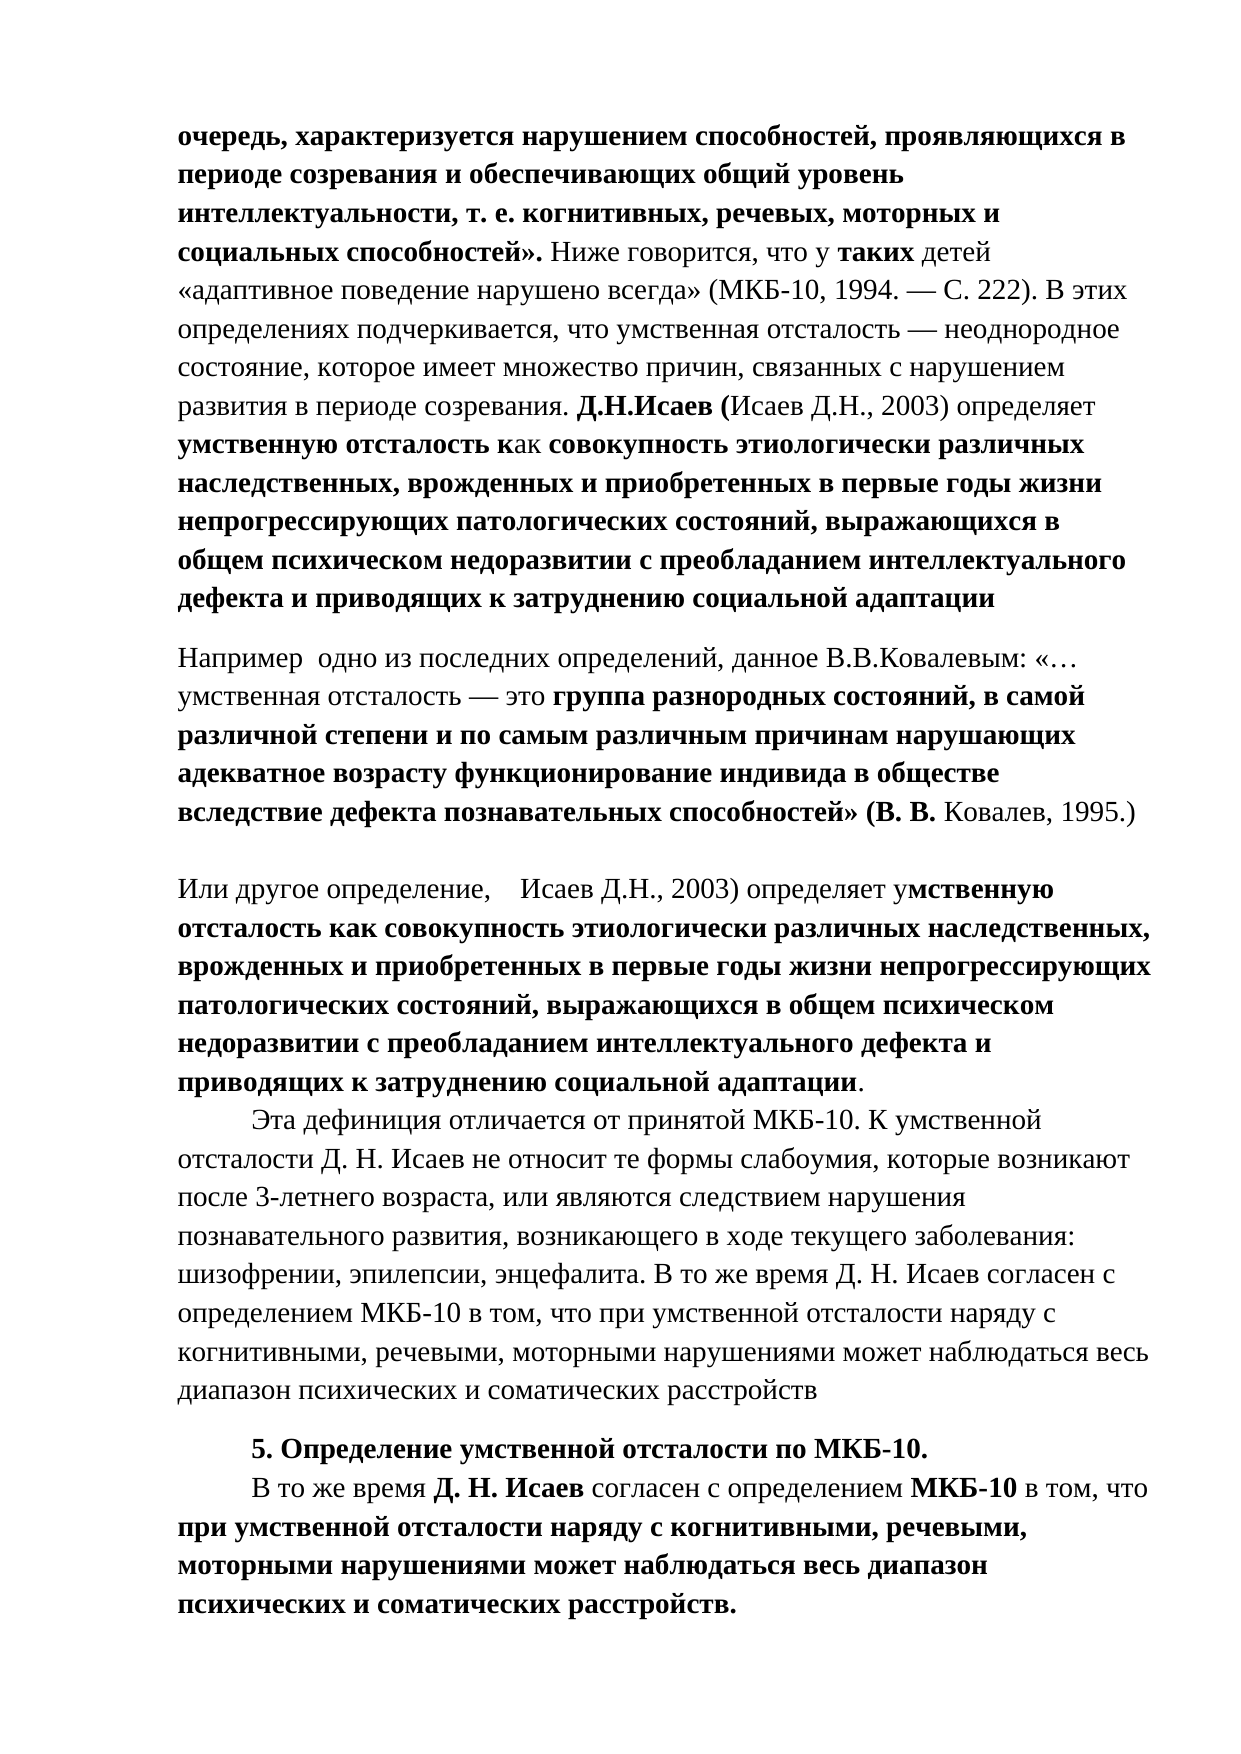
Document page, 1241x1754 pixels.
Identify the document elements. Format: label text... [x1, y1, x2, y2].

text очередь, характеризуется нарушением способностей, проявляющихся в периоде созревания и обеспечивающих общий уровень интеллектуальности, т. е. когнитивных, речевых, моторных и социальных способностей». Ниже говорится, что у таких детей «адаптивное поведение нарушено всегда» (МКБ-10, 1994. — С. 222). В этих определениях подчеркивается, что умственная отсталость — неоднородное состояние, которое имеет множество причин, связанных с нарушением развития в периоде созревания. Д.Н.Исаев (Исаев Д.Н., 2003) определяет умственную отсталость как совокупность этиологически различных наследственных, врожденных и приобретенных в первые годы жизни непрогрессирующих патологических состояний, выражающихся в общем психическом недоразвитии с преобладанием интеллектуального дефекта и приводящих к затруднению социальной адаптации [177, 118, 1152, 614]
text 5. Определение умственной отсталости по МКБ-10. В то же время Д. Н. Исаев согласен с определением МКБ-10 в том, что при умственной отсталости наряду с когнитивными, речевыми, моторными нарушениями может наблюдаться весь диапазон психических и соматических расстройств. [177, 1432, 1152, 1619]
text Например одно из последних определений, данное В.В.Ковалевым: «…умственная отсталость — это группа разнородных состояний, в самой различной степени и по самым различным причинам нарушающих адекватное возрасту функционирование индивида в обществе вследствие дефекта познавательных способностей» (В. В. Ковалев, 1995.) Или другое определение, Исаев Д.Н., 2003) определяет умственную отсталость как совокупность этиологически различных наследственных, врожденных и приобретенных в первые годы жизни непрогрессирующих патологических состояний, выражающихся в общем психическом недоразвитии с преобладанием интеллектуального дефекта и приводящих к затруднению социальной адаптации. Эта дефиниция отличается от принятой МКБ-10. К умственной отсталости Д. Н. Исаев не относит те формы слабоумия, которые возникают после 3-летнего возраста, или являются следствием нарушения познавательного развития, возникающего в ходе текущего заболевания: шизофрении, эпилепсии, энцефалита. В то же время Д. Н. Исаев согласен с определением МКБ-10 в том, что при умственной отсталости наряду с когнитивными, речевыми, моторными нарушениями может наблюдаться весь диапазон психических и соматических расстройств [177, 640, 1152, 1406]
